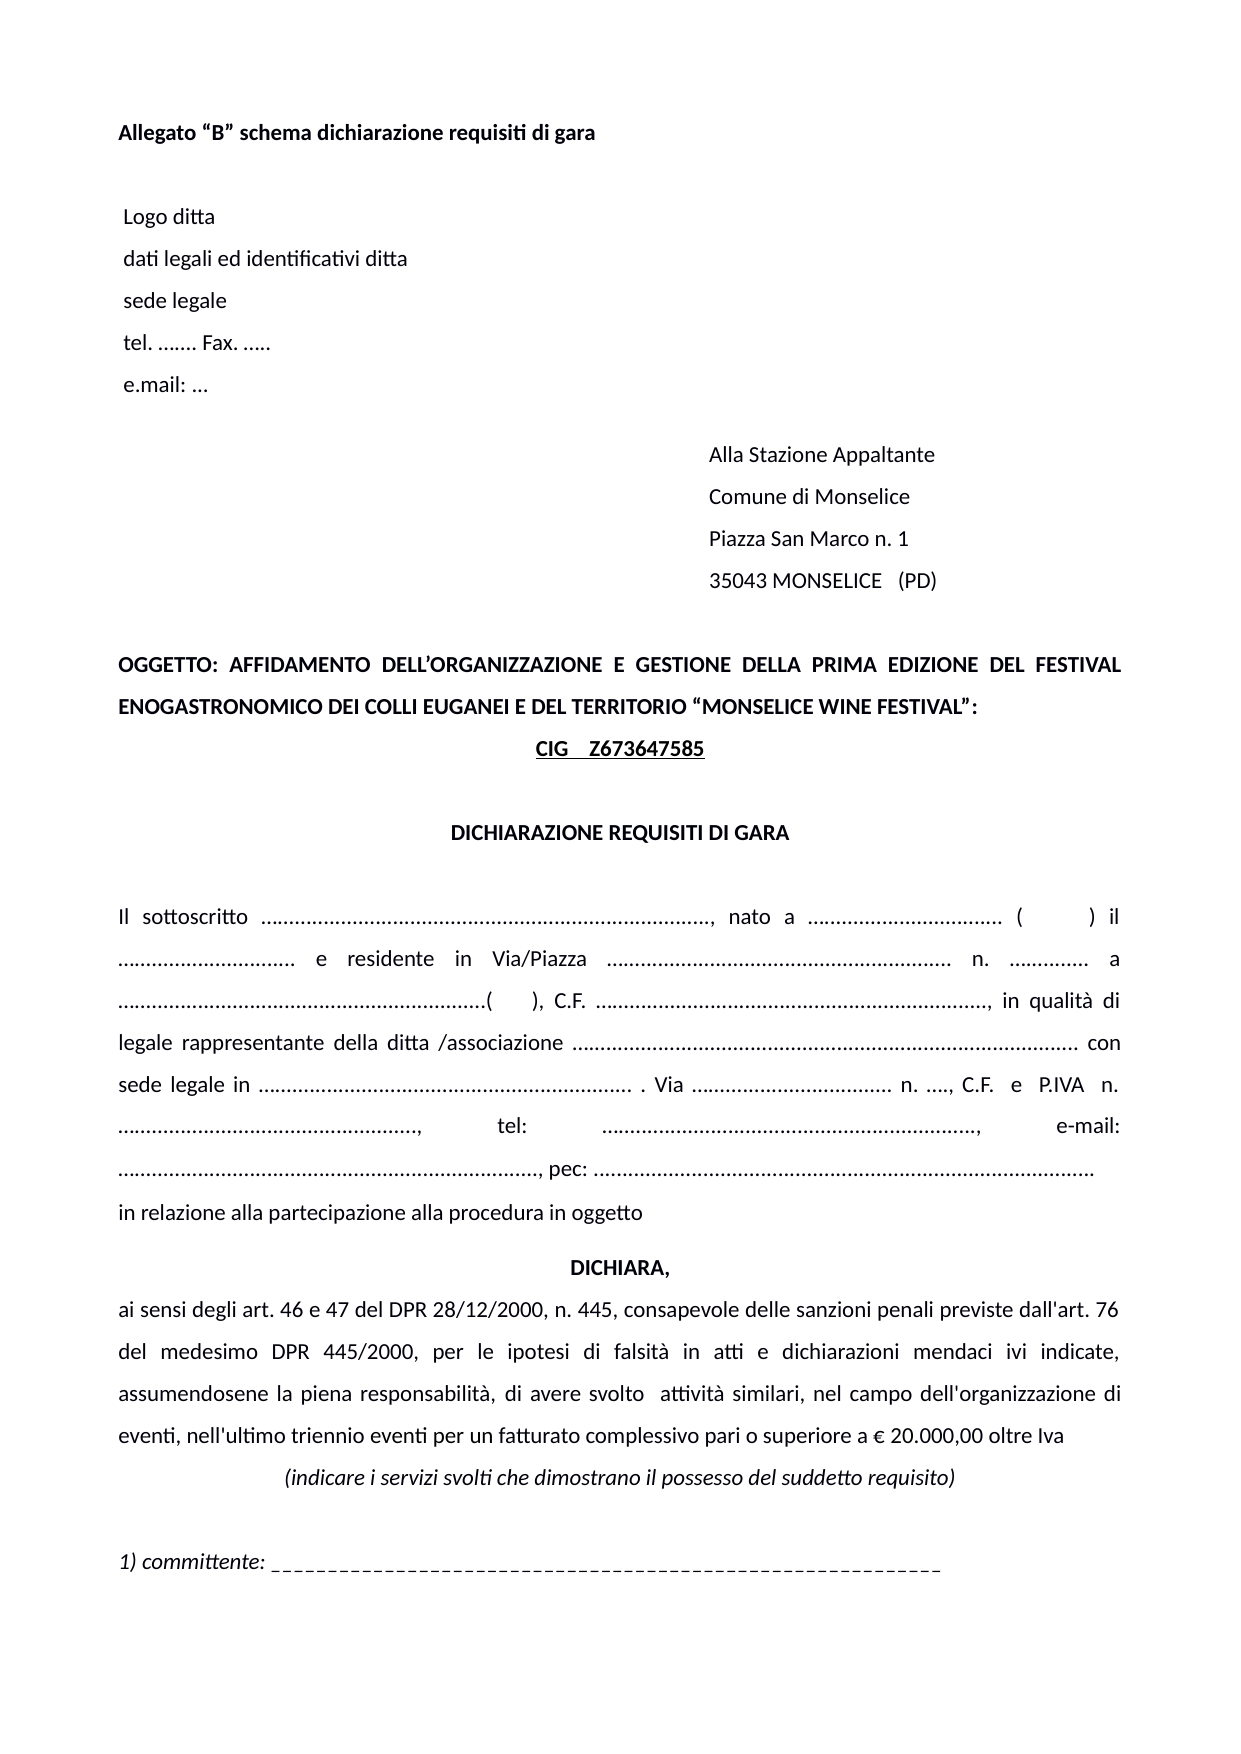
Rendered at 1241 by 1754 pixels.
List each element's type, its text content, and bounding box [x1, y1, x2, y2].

text DICHIARAZIONE REQUISITI DI GARA [118, 818, 451, 846]
text Comune di Monselice [910, 482, 1122, 510]
text Il sottoscritto …..........................................................................., nato a …............................... ( ) il …............................ e residente in Via/Piazza …......................................................... n. …........... a ….............................................................( ), C.F. …................................................................., in qualità di legale rappresentante della ditta /associazione …..................................................................................... con sede legale in ….............................................................. . Via …................................ n. …., C.F. e P.IVA n. …................................................., tel: ….............................................................., e-mail:…......................................................................, pec: ....................................................................................... [118, 1014, 1122, 1070]
table_header [637, 230, 1156, 398]
text 35043 MONSELICE (PD) [938, 566, 1122, 594]
text Il sottoscritto …..........................................................................., nato a …............................... ( ) il …............................ e residente in Via/Piazza …......................................................... n. …........... a ….............................................................( ), C.F. …................................................................., in qualità di legale rappresentante della ditta /associazione …..................................................................................... con sede legale in ….............................................................. . Via …................................ n. …., C.F. e P.IVA n. …................................................., tel: ….............................................................., e-mail:…......................................................................, pec: ....................................................................................... [118, 1140, 1122, 1182]
text (indicare i servizi svolti che dimostrano il possesso del suddetto requisito) [118, 1463, 284, 1491]
text ai sensi degli art. 46 e 47 del DPR 28/12/2000, n. 445, consapevole delle sanzioni penali previste dall'art. 76 del medesimo DPR 445/2000, per le ipotesi di falsità in atti e dichiarazioni mendaci ivi indicate, assumendosene la piena responsabilità, di avere svolto attività similari, nel campo dell'organizzazione di eventi, nell'ultimo triennio eventi per un fatturato complessivo pari o superiore a € 20.000,00 oltre Iva [118, 1323, 1122, 1337]
text 1) committente: ___________________________________________________________ [944, 1547, 1122, 1575]
text Piazza San Marco n. 1 [909, 524, 1122, 552]
text DICHIARA, [670, 1253, 1122, 1281]
text ai sensi degli art. 46 e 47 del DPR 28/12/2000, n. 445, consapevole delle sanzioni penali previste dall'art. 76 del medesimo DPR 445/2000, per le ipotesi di falsità in atti e dichiarazioni mendaci ivi indicate, assumendosene la piena responsabilità, di avere svolto attività similari, nel campo dell'organizzazione di eventi, nell'ultimo triennio eventi per un fatturato complessivo pari o superiore a € 20.000,00 oltre Iva [118, 1365, 1122, 1449]
text in relazione alla partecipazione alla procedura in oggetto [118, 1198, 1122, 1227]
text DICHIARA, [118, 1253, 570, 1281]
text Allegato “B” schema dichiarazione requisiti di gara [118, 118, 1122, 188]
text Alla Stazione Appaltante [935, 440, 1122, 468]
text CIG Z673647585 [118, 734, 1122, 762]
text (indicare i servizi svolti che dimostrano il possesso del suddetto requisito) [956, 1463, 1122, 1491]
text OGGETTO: AFFIDAMENTO DELL’ORGANIZZAZIONE E GESTIONE DELLA PRIMA EDIZIONE DEL FESTIVAL ENOGASTRONOMICO DEI COLLI EUGANEI E DEL TERRITORIO “MONSELICE WINE FESTIVAL”: [118, 678, 1122, 720]
text DICHIARAZIONE REQUISITI DI GARA [790, 818, 1122, 846]
